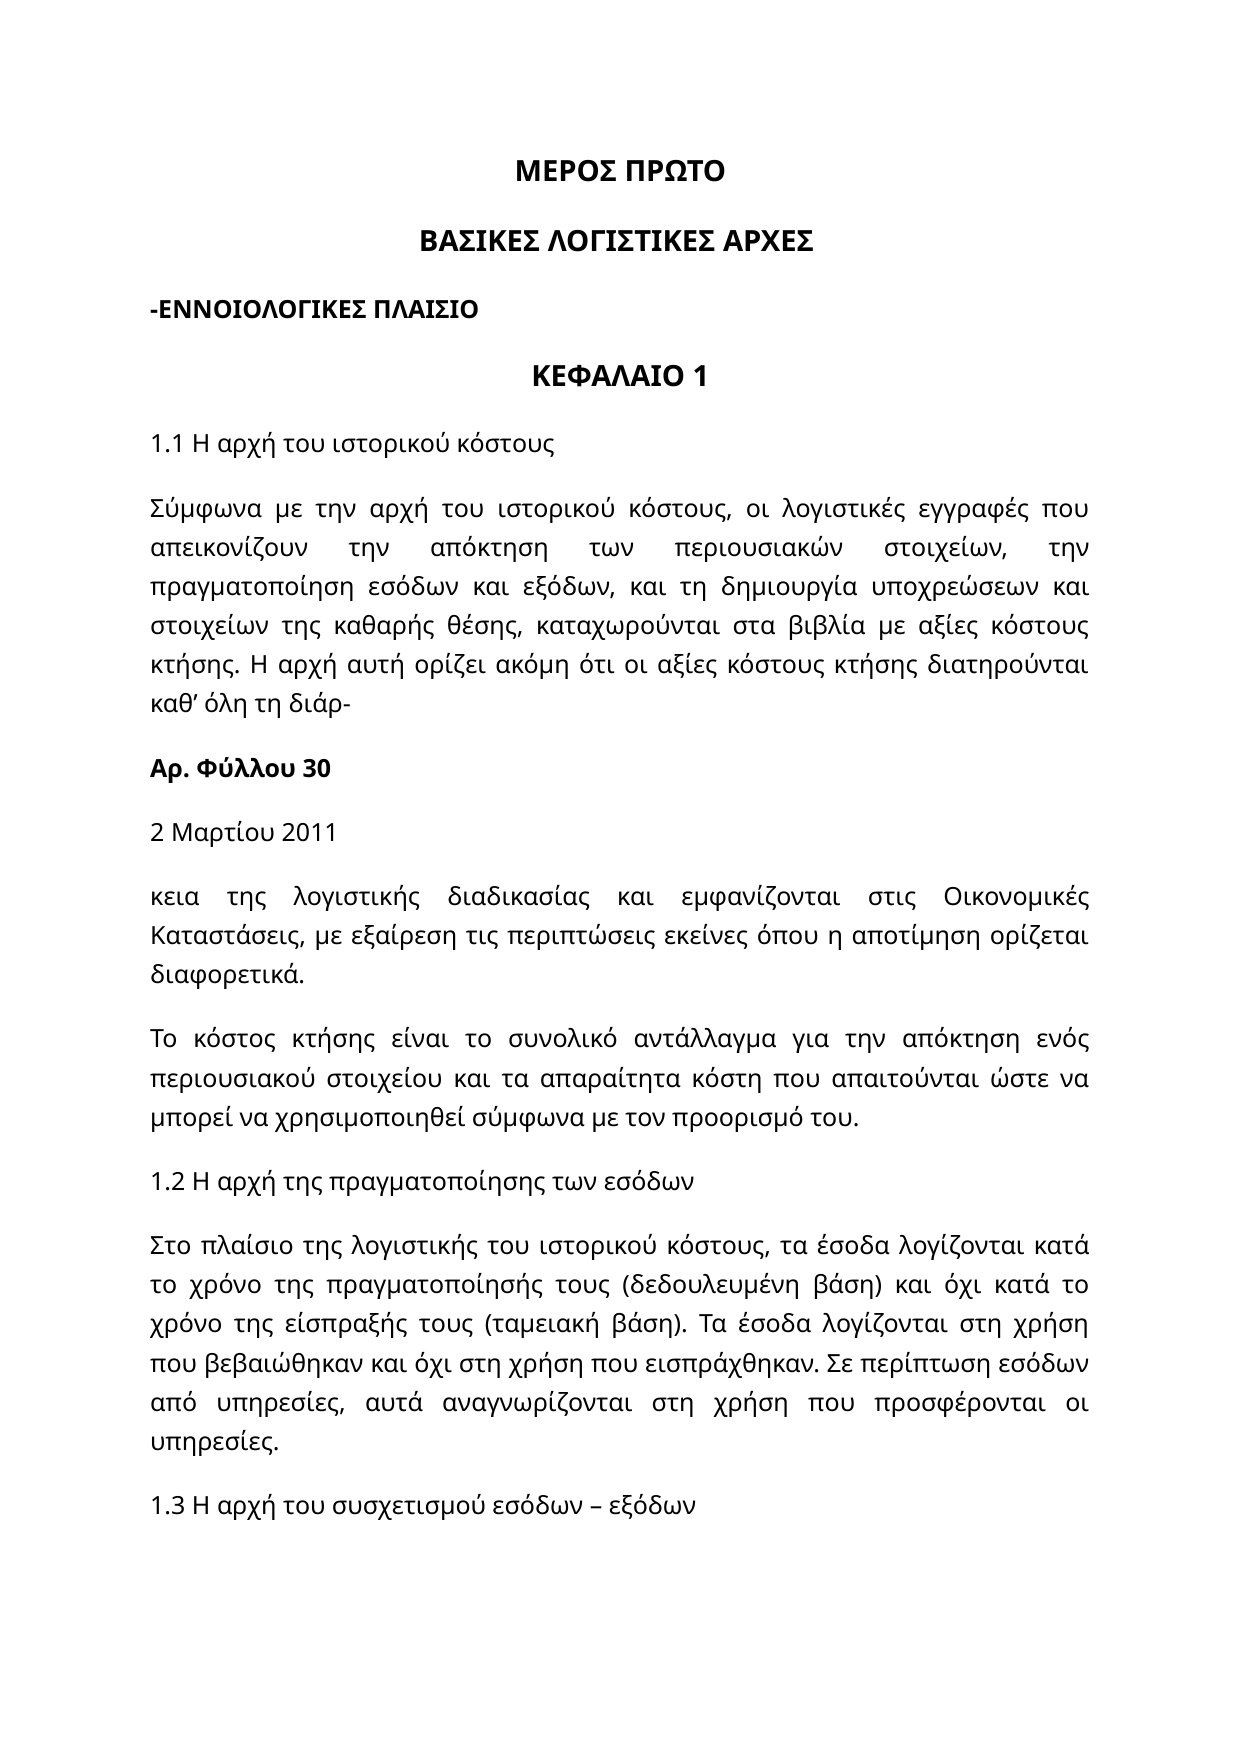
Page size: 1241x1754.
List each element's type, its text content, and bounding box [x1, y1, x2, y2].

subtitle ΜΕΡΟΣ ΠΡΩΤΟ [150, 150, 1090, 190]
text Αρ. Φύλλου 30 [150, 750, 1090, 784]
text κεια της λογιστικής διαδικασίας και εμφανίζονται στις Οικονομικές Καταστάσεις, με εξαίρεση τις περιπτώσεις εκείνες όπου η αποτίμηση ορίζεται διαφορετικά. [150, 878, 1090, 991]
text 1.3 Η αρχή του συσχετισμού εσόδων – εξόδων [150, 1488, 1090, 1522]
subtitle ΚΕΦΑΛΑΙΟ 1 [150, 355, 1090, 395]
text Το κόστος κτήσης είναι το συνολικό αντάλλαγμα για την απόκτηση ενός περιουσιακού στοιχείου και τα απαραίτητα κόστη που απαιτούνται ώστε να μπορεί να χρησιμοποιηθεί σύμφωνα με τον προορισμό του. [150, 1021, 1090, 1133]
text 1.1 Η αρχή του ιστορικού κόστους [150, 426, 1090, 460]
text Σύμφωνα με την αρχή του ιστορικού κόστους, οι λογιστικές εγγραφές που απεικονίζουν την απόκτηση των περιουσιακών στοιχείων, την πραγματοποίηση εσόδων και εξόδων, και τη δημιουργία υποχρεώσεων και στοιχείων της καθαρής θέσης, καταχωρούνται στα βιβλία με αξίες κόστους κτήσης. Η αρχή αυτή ορίζει ακόμη ότι οι αξίες κόστους κτήσης διατηρούνται καθ’ όλη τη διάρ- [150, 490, 1090, 720]
text -ΕΝΝΟΙΟΛΟΓΙΚΕΣ ΠΛΑΙΣΙΟ [150, 291, 1090, 325]
subtitle ΒΑΣΙΚΕΣ ΛΟΓΙΣΤΙΚΕΣ ΑΡΧΕΣ [150, 221, 1090, 260]
text 2 Μαρτίου 2011 [150, 814, 1090, 848]
text Στο πλαίσιο της λογιστικής του ιστορικού κόστους, τα έσοδα λογίζονται κατά το χρόνο της πραγματοποίησής τους (δεδουλευμένη βάση) και όχι κατά το χρόνο της είσπραξής τους (ταμειακή βάση). Τα έσοδα λογίζονται στη χρήση που βεβαιώθηκαν και όχι στη χρήση που εισπράχθηκαν. Σε περίπτωση εσόδων από υπηρεσίες, αυτά αναγνωρίζονται στη χρήση που προσφέρονται οι υπηρεσίες. [150, 1228, 1090, 1458]
text 1.2 Η αρχή της πραγματοποίησης των εσόδων [150, 1163, 1090, 1198]
